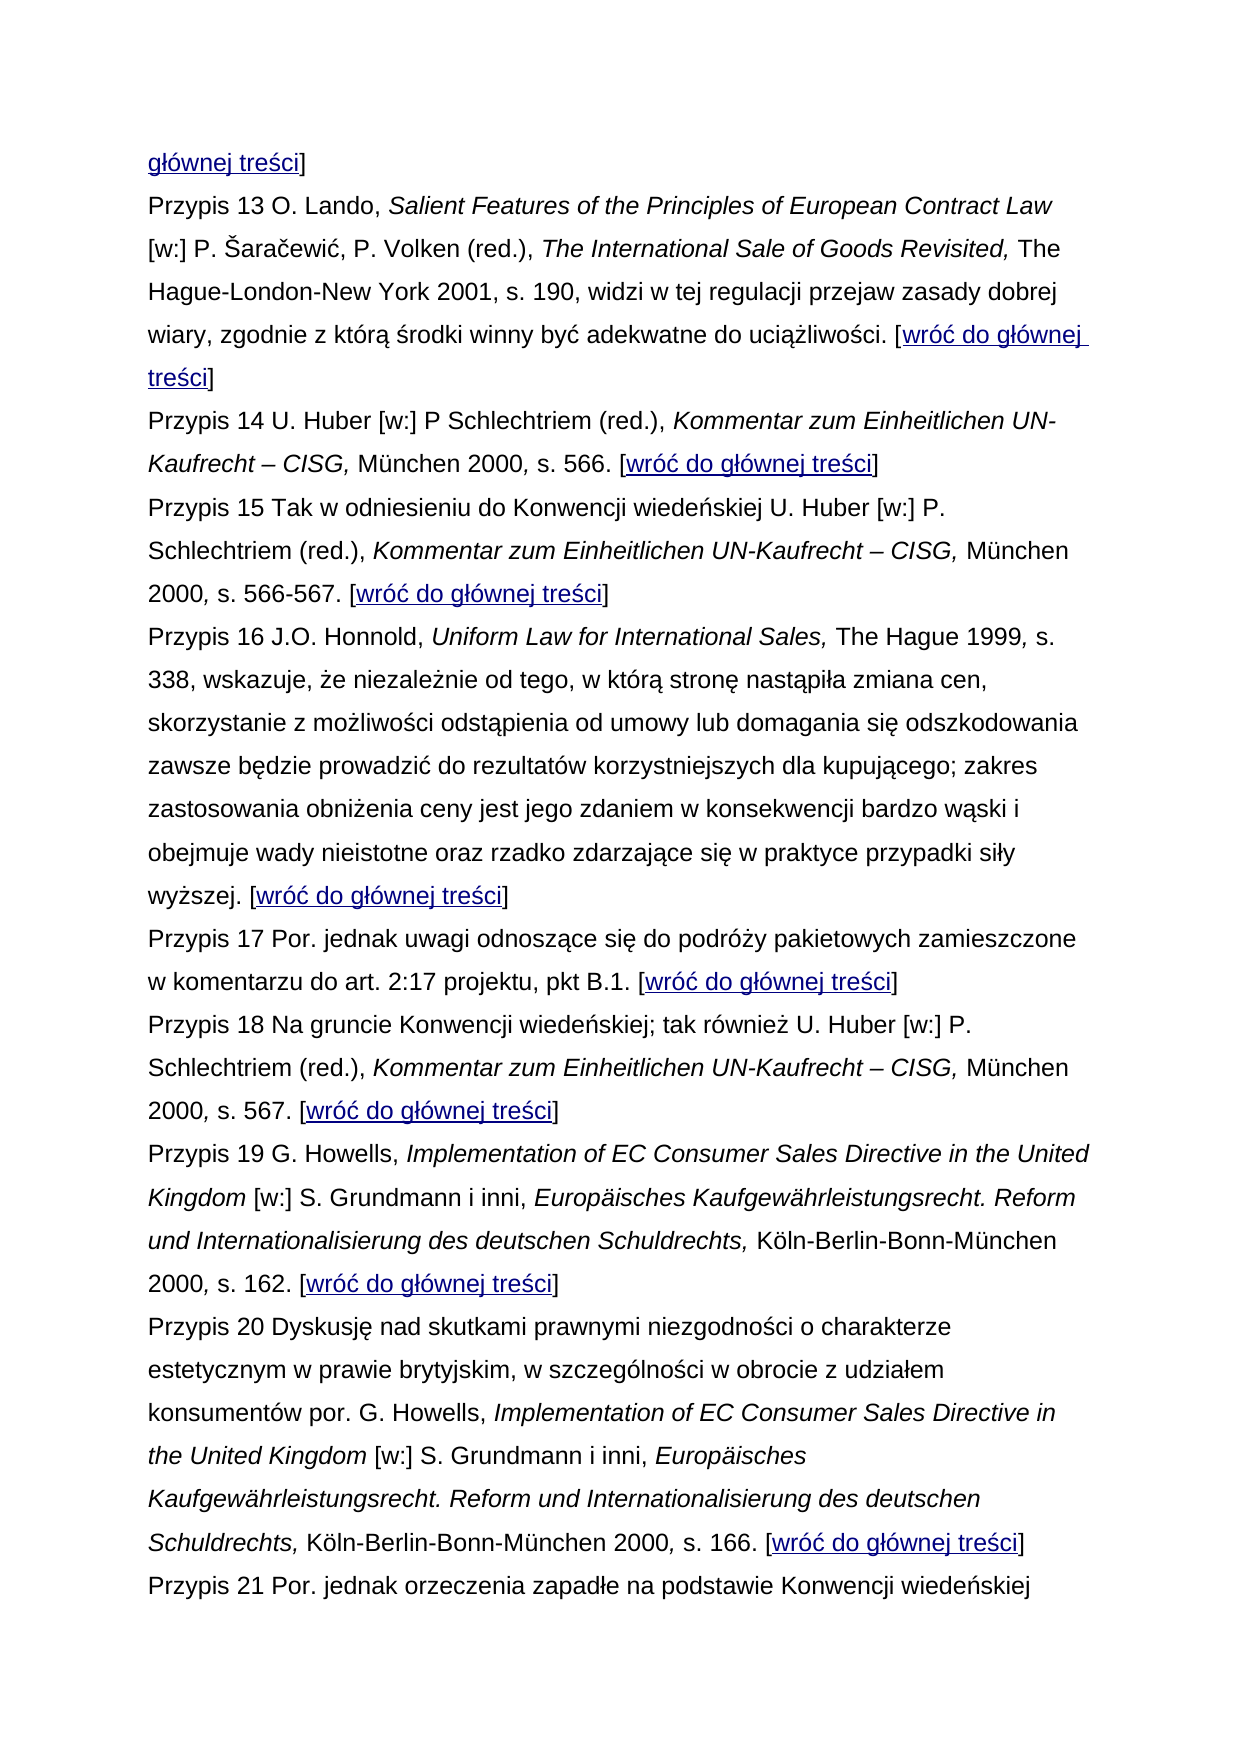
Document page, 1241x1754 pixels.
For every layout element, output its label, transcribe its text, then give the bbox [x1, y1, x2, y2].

text Przypis 17 Por. jednak uwagi odnoszące się do podróży pakietowych zamieszczone w komentarzu do art. 2:17 projektu, pkt B.1. [wróć do głównej treści] [148, 924, 1093, 996]
text Przypis 15 Tak w odniesieniu do Konwencji wiedeńskiej U. Huber [w:] P. Schlechtriem (red.), Kommentar zum Einheitlichen UN-Kaufrecht – CISG, München 2000, s. 566-567. [wróć do głównej treści] [148, 493, 1093, 608]
text Przypis 14 U. Huber [w:] P Schlechtriem (red.), Kommentar zum Einheitlichen UN-Kaufrecht – CISG, München 2000, s. 566. [wróć do głównej treści] [148, 406, 1093, 478]
text Przypis 18 Na gruncie Konwencji wiedeńskiej; tak również U. Huber [w:] P. Schlechtriem (red.), Kommentar zum Einheitlichen UN-Kaufrecht – CISG, München 2000, s. 567. [wróć do głównej treści] [148, 1010, 1093, 1125]
text Przypis 19 G. Howells, Implementation of EC Consumer Sales Directive in the United Kingdom [w:] S. Grundmann i inni, Europäisches Kaufgewährleistungsrecht. Reform und Internationalisierung des deutschen Schuldrechts, Köln-Berlin-Bonn-München 2000, s. 162. [wróć do głównej treści] [148, 1139, 1093, 1298]
text Przypis 21 Por. jednak orzeczenia zapadłe na podstawie Konwencji wiedeńskiej [148, 1571, 1093, 1599]
text głównej treści] [148, 148, 1093, 176]
text Przypis 16 J.O. Honnold, Uniform Law for International Sales, The Hague 1999, s. 338, wskazuje, że niezależnie od tego, w którą stronę nastąpiła zmiana cen, skorzystanie z możliwości odstąpienia od umowy lub domagania się odszkodowania zawsze będzie prowadzić do rezultatów korzystniejszych dla kupującego; zakres zastosowania obniżenia ceny jest jego zdaniem w konsekwencji bardzo wąski i obejmuje wady nieistotne oraz rzadko zdarzające się w praktyce przypadki siły wyższej. [wróć do głównej treści] [148, 622, 1093, 909]
text Przypis 13 O. Lando, Salient Features of the Principles of European Contract Law [w:] P. Šaračewić, P. Volken (red.), The International Sale of Goods Revisited, The Hague-London-New York 2001, s. 190, widzi w tej regulacji przejaw zasady dobrej wiary, zgodnie z którą środki winny być adekwatne do uciążliwości. [wróć do głównej treści] [148, 191, 1093, 392]
text Przypis 20 Dyskusję nad skutkami prawnymi niezgodności o charakterze estetycznym w prawie brytyjskim, w szczególności w obrocie z udziałem konsumentów por. G. Howells, Implementation of EC Consumer Sales Directive in the United Kingdom [w:] S. Grundmann i inni, Europäisches Kaufgewährleistungsrecht. Reform und Internationalisierung des deutschen Schuldrechts, Köln-Berlin-Bonn-München 2000, s. 166. [wróć do głównej treści] [148, 1312, 1093, 1556]
